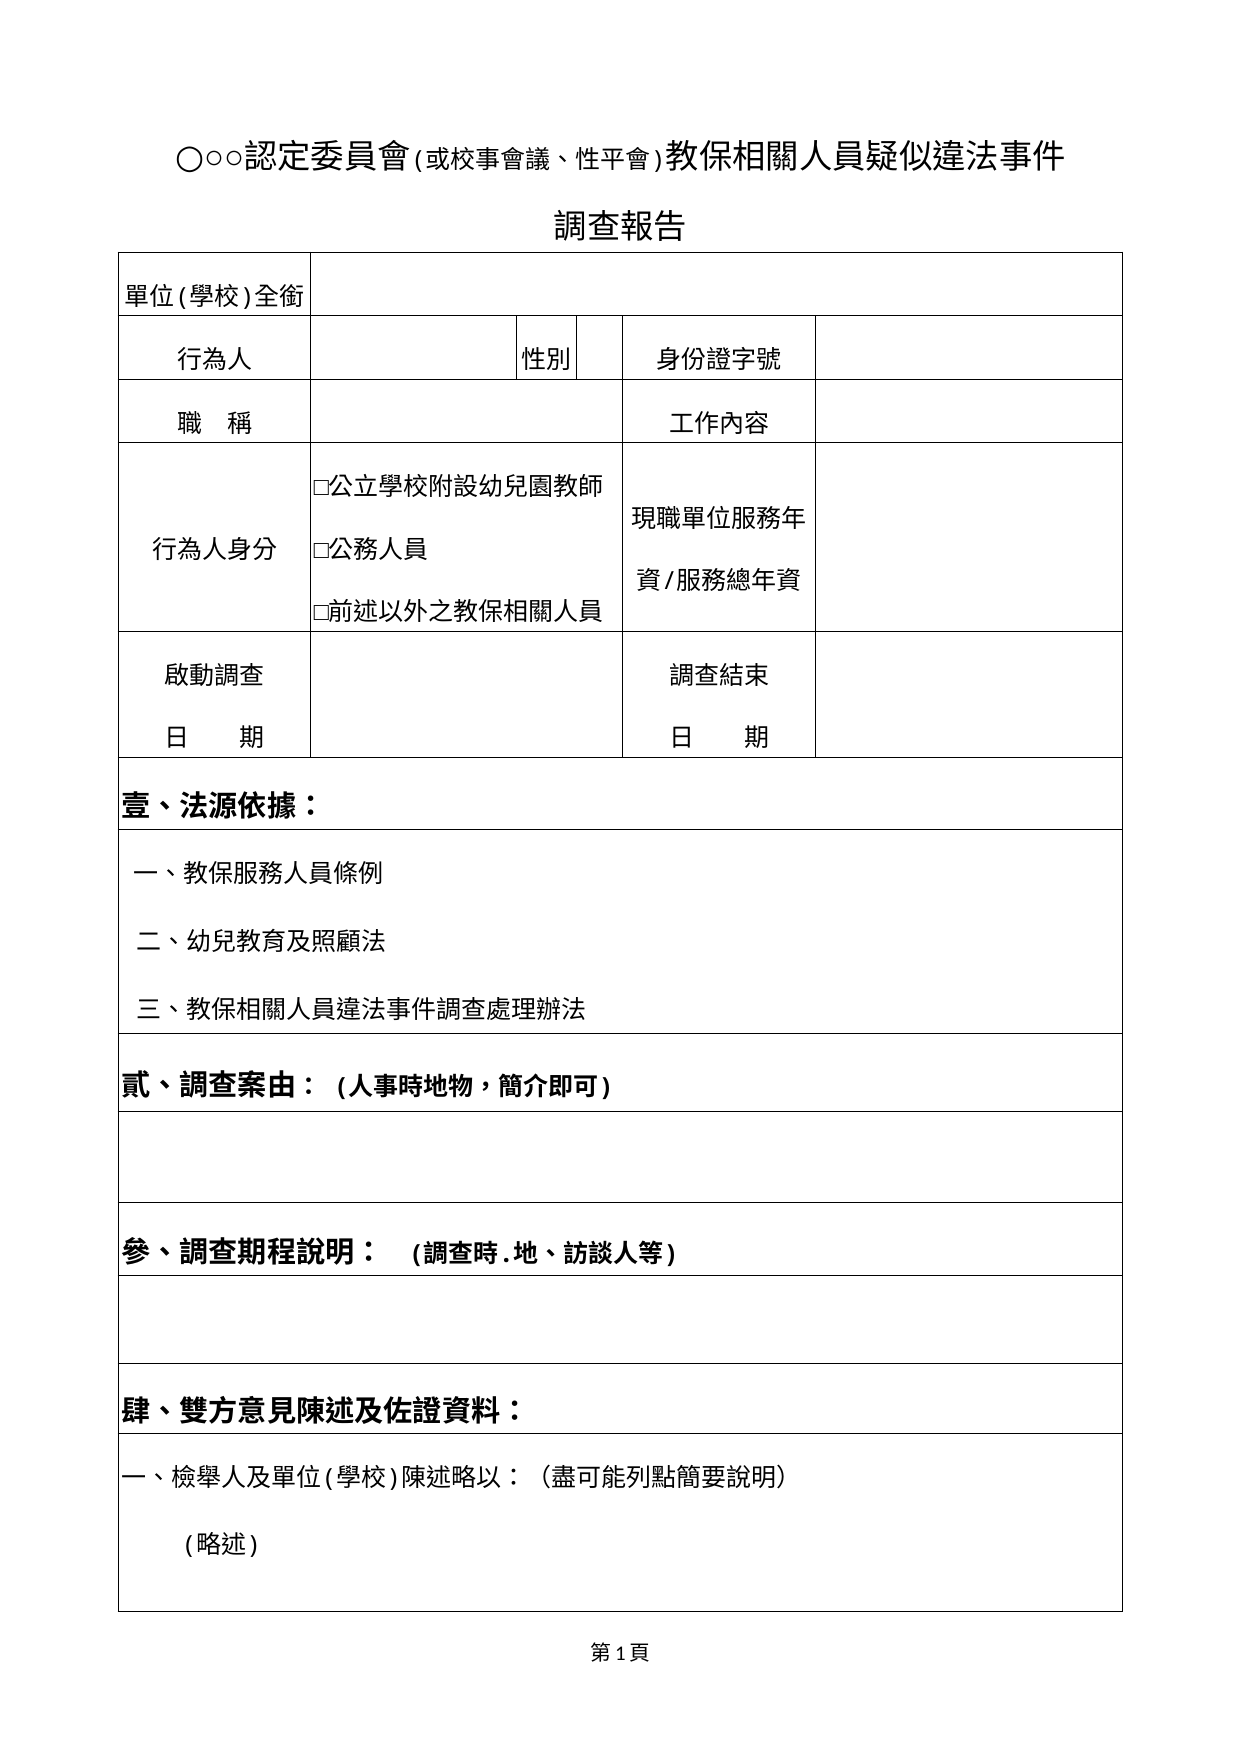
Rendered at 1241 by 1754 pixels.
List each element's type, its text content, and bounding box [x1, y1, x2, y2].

table_cell 一、檢舉人及單位(學校)陳述略以：（盡可能列點簡要說明） (略述) [119, 1434, 1122, 1611]
table_cell [816, 443, 1122, 631]
table_cell 職 稱 [119, 380, 310, 442]
table_cell [816, 380, 1122, 442]
table_cell 身份證字號 [623, 316, 815, 379]
table_cell 貳、調查案由： (人事時地物，簡介即可) [119, 1034, 1122, 1111]
table_cell 壹、法源依據： [119, 758, 1122, 829]
table_cell [311, 380, 622, 442]
table_cell [816, 316, 1122, 379]
table_cell 行為人 [119, 316, 310, 379]
table_cell 性別 [517, 316, 576, 379]
table_cell 現職單位服務年資/服務總年資 [623, 443, 815, 631]
table_cell [119, 1276, 1122, 1362]
table_header 單位(學校)全銜 [119, 253, 310, 315]
table_cell 工作內容 [623, 380, 815, 442]
table_cell □公立學校附設幼兒園教師 □公務人員 □前述以外之教保相關人員 [311, 443, 622, 631]
table_cell 參、調查期程說明： (調查時.地、訪談人等) [119, 1203, 1122, 1275]
table_cell [119, 1112, 1122, 1202]
text ○○○認定委員會(或校事會議、性平會)教保相關人員疑似違法事件 [118, 112, 1122, 175]
table_cell 啟動調查 日 期 [119, 632, 310, 757]
table_cell [577, 316, 622, 379]
table_cell [816, 632, 1122, 757]
table_header [311, 253, 1122, 315]
table_cell 調查結束 日 期 [623, 632, 815, 757]
table_cell [311, 632, 622, 757]
table_cell 一、教保服務人員條例 二、幼兒教育及照顧法 三、教保相關人員違法事件調查處理辦法 [119, 830, 1122, 1033]
text 調查報告 [118, 182, 1122, 244]
table_cell [311, 316, 516, 379]
table_cell 肆、雙方意見陳述及佐證資料： [119, 1364, 1122, 1432]
table_cell 行為人身分 [119, 443, 310, 631]
